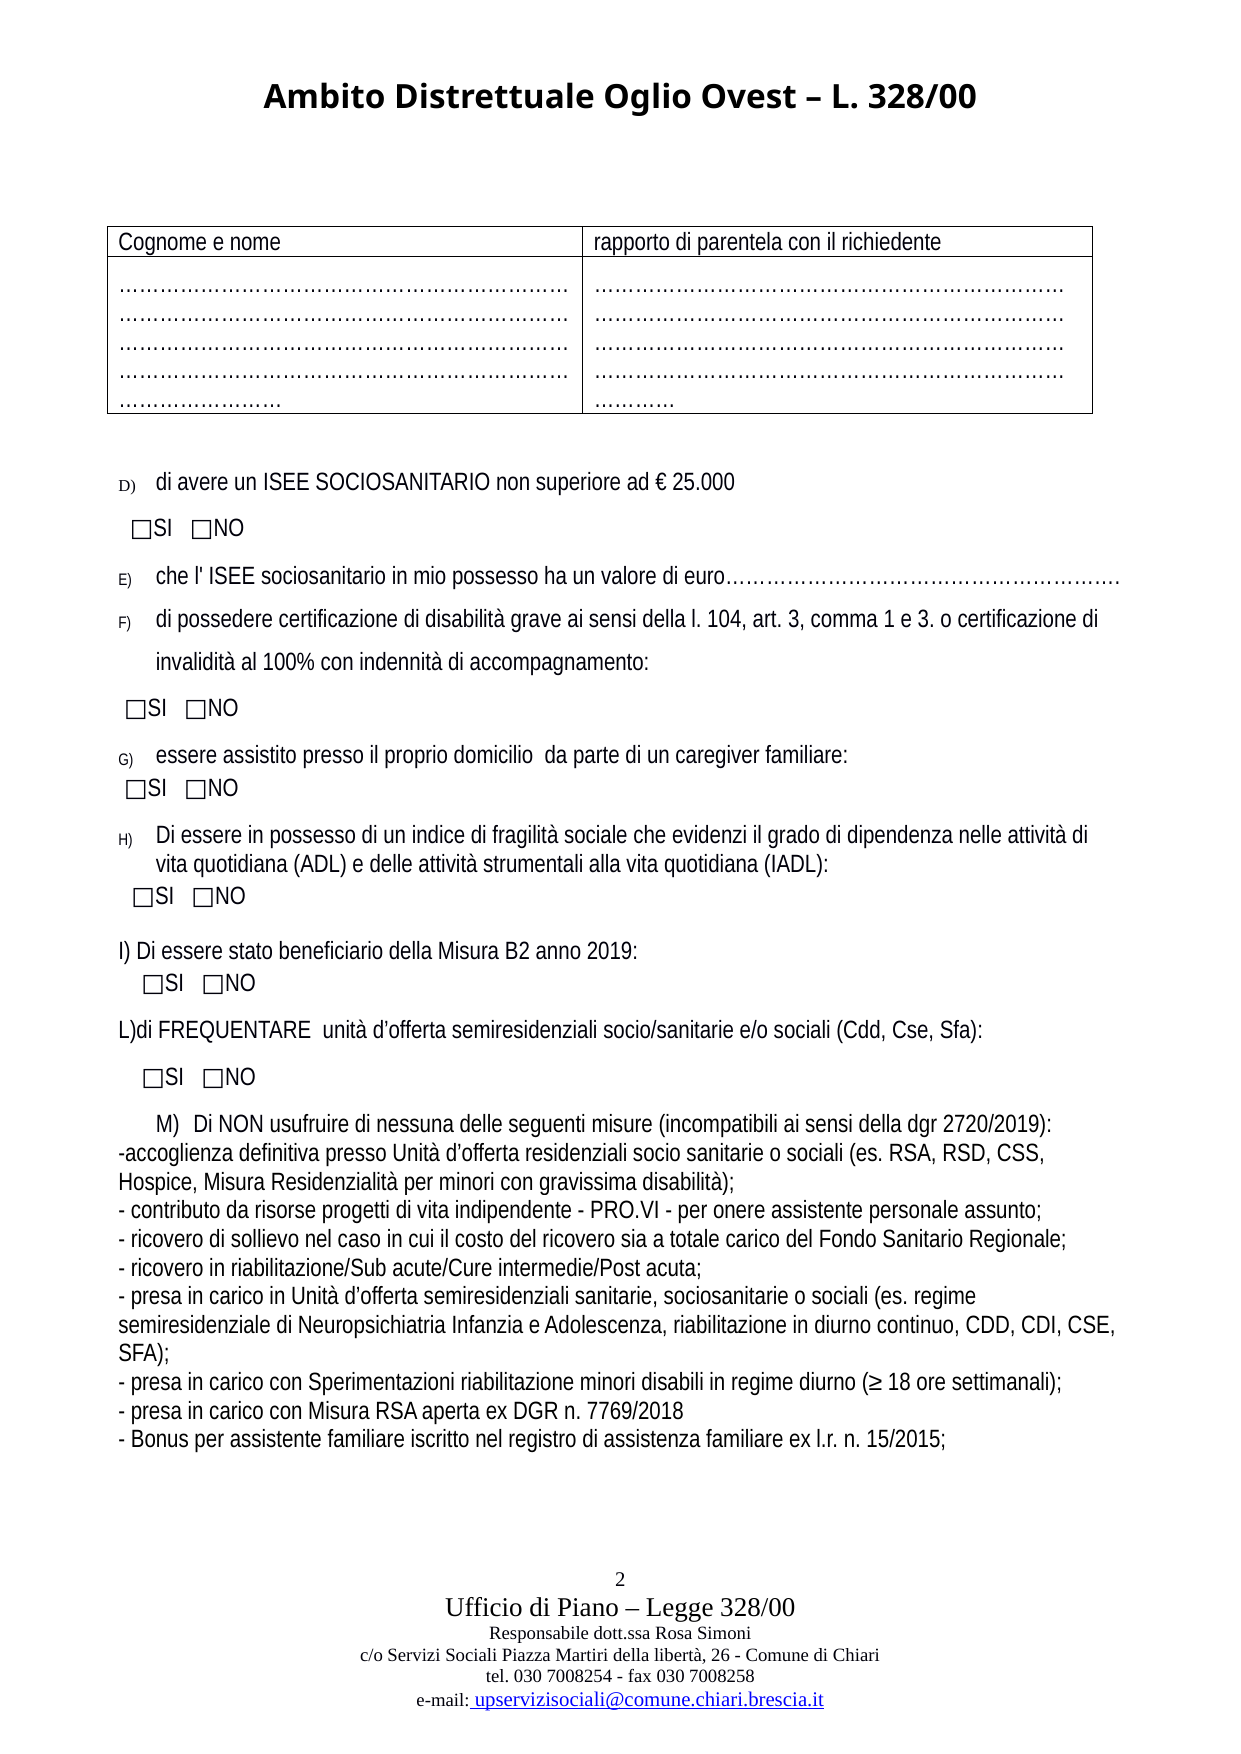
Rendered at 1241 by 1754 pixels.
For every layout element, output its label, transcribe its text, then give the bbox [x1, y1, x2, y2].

text □SI □NO [118, 964, 1122, 998]
list Di essere in possesso di un indice di fragilità sociale che evidenzi il grado di dipendenza nelle attività di vita quotidiana (ADL) e delle attività strumentali alla vita quotidiana (IADL): [118, 820, 1122, 877]
text □SI □NO [118, 689, 1122, 723]
table_cell ……………………………………………………………………………………………………………………………………………………………………………………………………………………………………………………………… [108, 257, 582, 413]
list Di NON usufruire di nessuna delle seguenti misure (incompatibili ai sensi della dgr 2720/2019): [156, 1109, 1122, 1138]
text L)di FREQUENTARE unità d’offerta semiresidenziali socio/sanitarie e/o sociali (Cdd, Cse, Sfa): [118, 1015, 1122, 1044]
text □SI □NO [118, 877, 1122, 912]
text I) Di essere stato beneficiario della Misura B2 anno 2019: [118, 936, 1122, 964]
list di avere un ISEE SOCIOSANITARIO non superiore ad € 25.000 [118, 466, 1122, 495]
list che l' ISEE sociosanitario in mio possesso ha un valore di euro…………………………………………………. [118, 561, 1122, 589]
table_header Cognome e nome [108, 227, 582, 256]
text □SI □NO [118, 769, 1122, 803]
table_cell ……………………………………………………………………………………………………………………………………………………………………………………………………………………………………………………………… [583, 257, 1092, 413]
list essere assistito presso il proprio domicilio da parte di un caregiver familiare: [118, 741, 1122, 769]
text - presa in carico in Unità d’offerta semiresidenziali sanitarie, sociosanitarie o sociali (es. regime semiresidenziale di Neuropsichiatria Infanzia e Adolescenza, riabilitazione in diurno continuo, CDD, CDI, CSE, SFA); [118, 1281, 1122, 1367]
text - contributo da risorse progetti di vita indipendente - PRO.VI - per onere assistente personale assunto; [118, 1195, 1122, 1224]
list di possedere certificazione di disabilità grave ai sensi della l. 104, art. 3, comma 1 e 3. o certificazione di invalidità al 100% con indennità di accompagnamento: [118, 604, 1122, 675]
text □SI □NO [118, 510, 1122, 544]
text - presa in carico con Sperimentazioni riabilitazione minori disabili in regime diurno (≥ 18 ore settimanali); [118, 1367, 1122, 1396]
text - presa in carico con Misura RSA aperta ex DGR n. 7769/2018 [118, 1396, 1122, 1424]
text - Bonus per assistente familiare iscritto nel registro di assistenza familiare ex l.r. n. 15/2015; [118, 1424, 1122, 1453]
table_header rapporto di parentela con il richiedente [583, 227, 1092, 256]
text □SI □NO [118, 1058, 1122, 1092]
text - ricovero di sollievo nel caso in cui il costo del ricovero sia a totale carico del Fondo Sanitario Regionale; [118, 1224, 1122, 1252]
text - ricovero in riabilitazione/Sub acute/Cure intermedie/Post acuta; [118, 1252, 1122, 1281]
text -accoglienza definitiva presso Unità d’offerta residenziali socio sanitarie o sociali (es. RSA, RSD, CSS, Hospice, Misura Residenzialità per minori con gravissima disabilità); [118, 1138, 1122, 1195]
